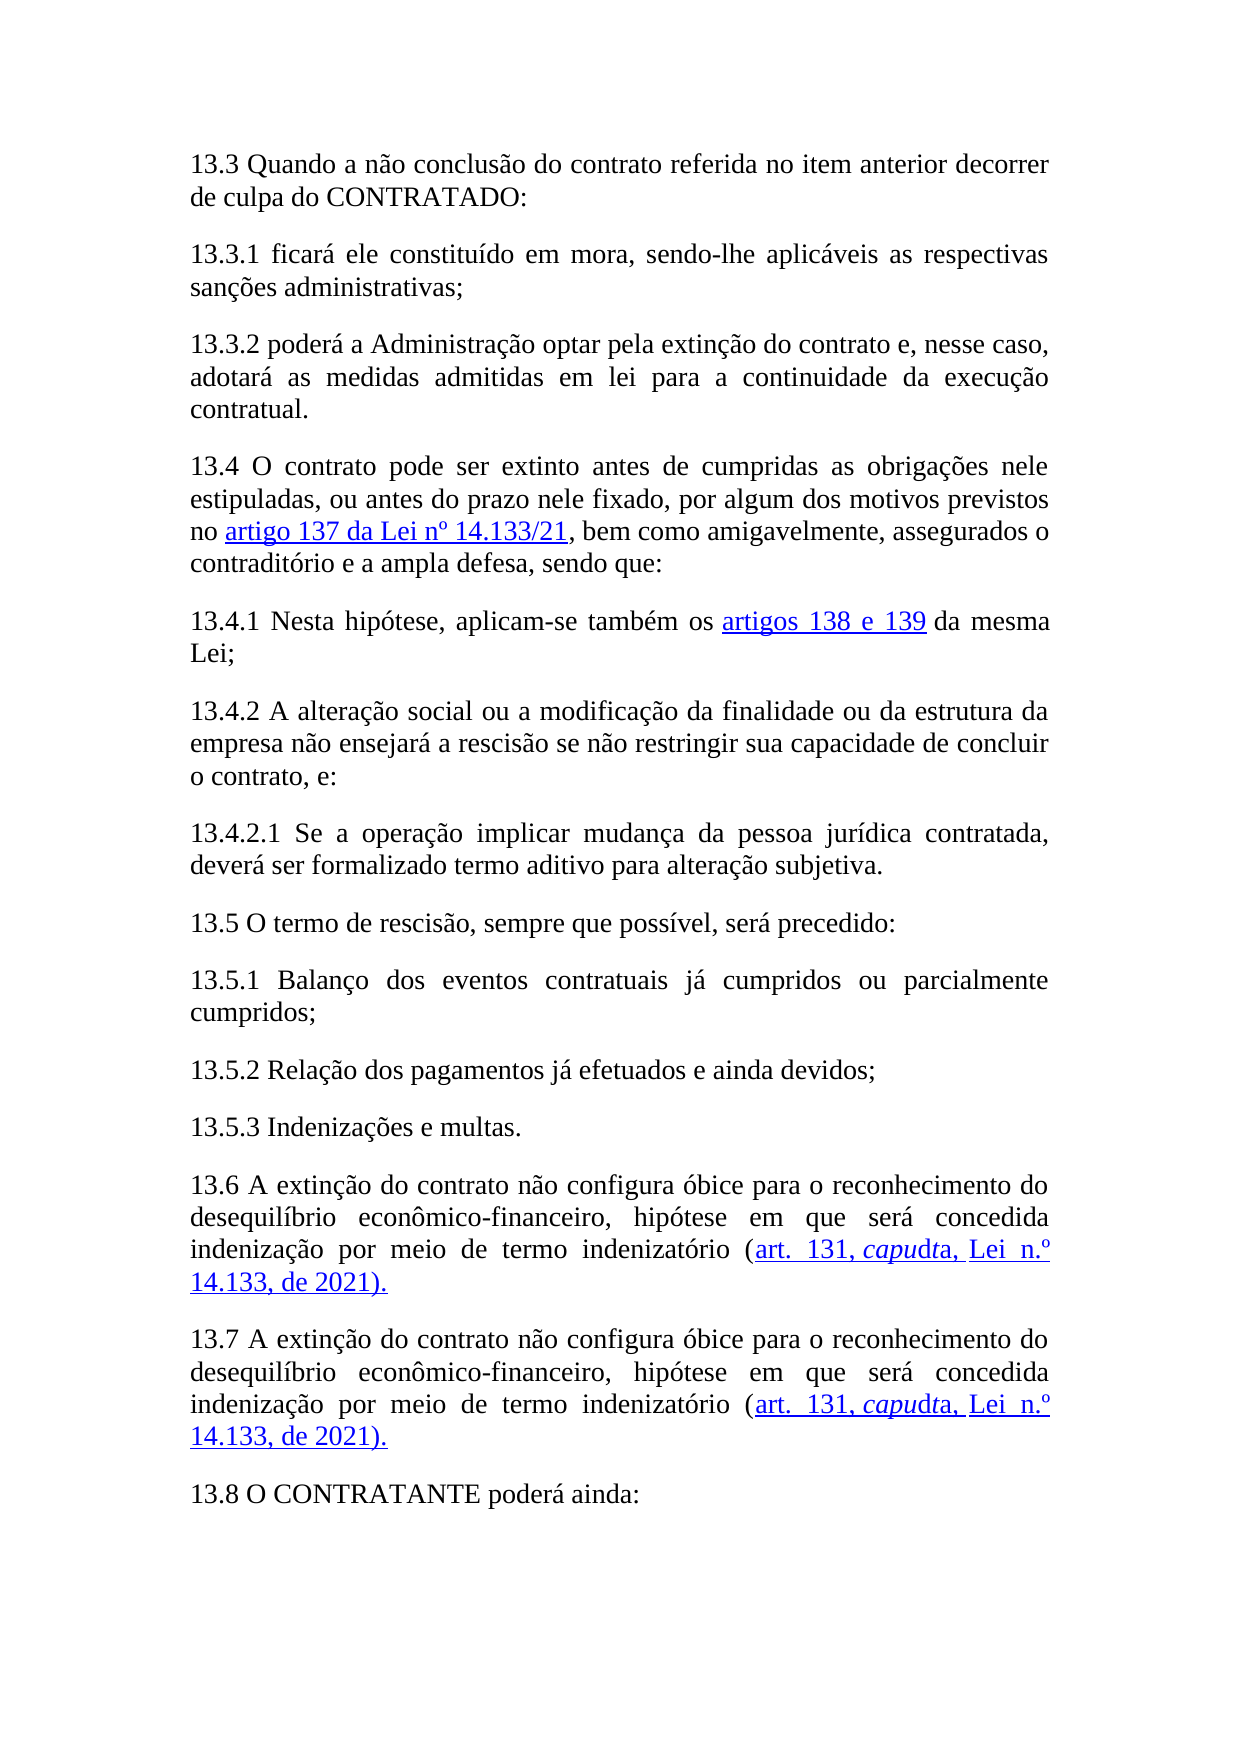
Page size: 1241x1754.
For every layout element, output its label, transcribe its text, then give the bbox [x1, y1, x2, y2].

text 13.5.3 Indenizações e multas. [190, 1110, 1051, 1143]
text 13.4.1 Nesta hipótese, aplicam-se também os artigos 138 e 139 da mesma Lei; [190, 604, 1051, 669]
text 13.6 A extinção do contrato não configura óbice para o reconhecimento do desequilíbrio econômico-financeiro, hipótese em que será concedida indenização por meio de termo indenizatório (art. 131, capudta, Lei n.º 14.133, de 2021). [190, 1168, 1051, 1297]
text 13.3 Quando a não conclusão do contrato referida no item anterior decorrer de culpa do CONTRATADO: [190, 148, 1051, 212]
text 13.4.2.1 Se a operação implicar mudança da pessoa jurídica contratada, deverá ser formalizado termo aditivo para alteração subjetiva. [190, 816, 1051, 881]
text 13.8 O CONTRATANTE poderá ainda: [190, 1477, 1051, 1509]
text 13.5.1 Balanço dos eventos contratuais já cumpridos ou parcialmente cumpridos; [190, 963, 1051, 1028]
text 13.4.2 A alteração social ou a modificação da finalidade ou da estrutura da empresa não ensejará a rescisão se não restringir sua capacidade de concluir o contrato, e: [190, 694, 1051, 791]
text 13.3.2 poderá a Administração optar pela extinção do contrato e, nesse caso, adotará as medidas admitidas em lei para a continuidade da execução contratual. [190, 327, 1051, 424]
text 13.5 O termo de rescisão, sempre que possível, será precedido: [190, 906, 1051, 938]
text 13.4 O contrato pode ser extinto antes de cumpridas as obrigações nele estipuladas, ou antes do prazo nele fixado, por algum dos motivos previstos no artigo 137 da Lei nº 14.133/21, bem como amigavelmente, assegurados o contraditório e a ampla defesa, sendo que: [190, 449, 1051, 579]
text 13.5.2 Relação dos pagamentos já efetuados e ainda devidos; [190, 1053, 1051, 1085]
text 13.3.1 ficará ele constituído em mora, sendo-lhe aplicáveis as respectivas sanções administrativas; [190, 237, 1051, 302]
text 13.7 A extinção do contrato não configura óbice para o reconhecimento do desequilíbrio econômico-financeiro, hipótese em que será concedida indenização por meio de termo indenizatório (art. 131, capudta, Lei n.º 14.133, de 2021). [190, 1322, 1051, 1452]
